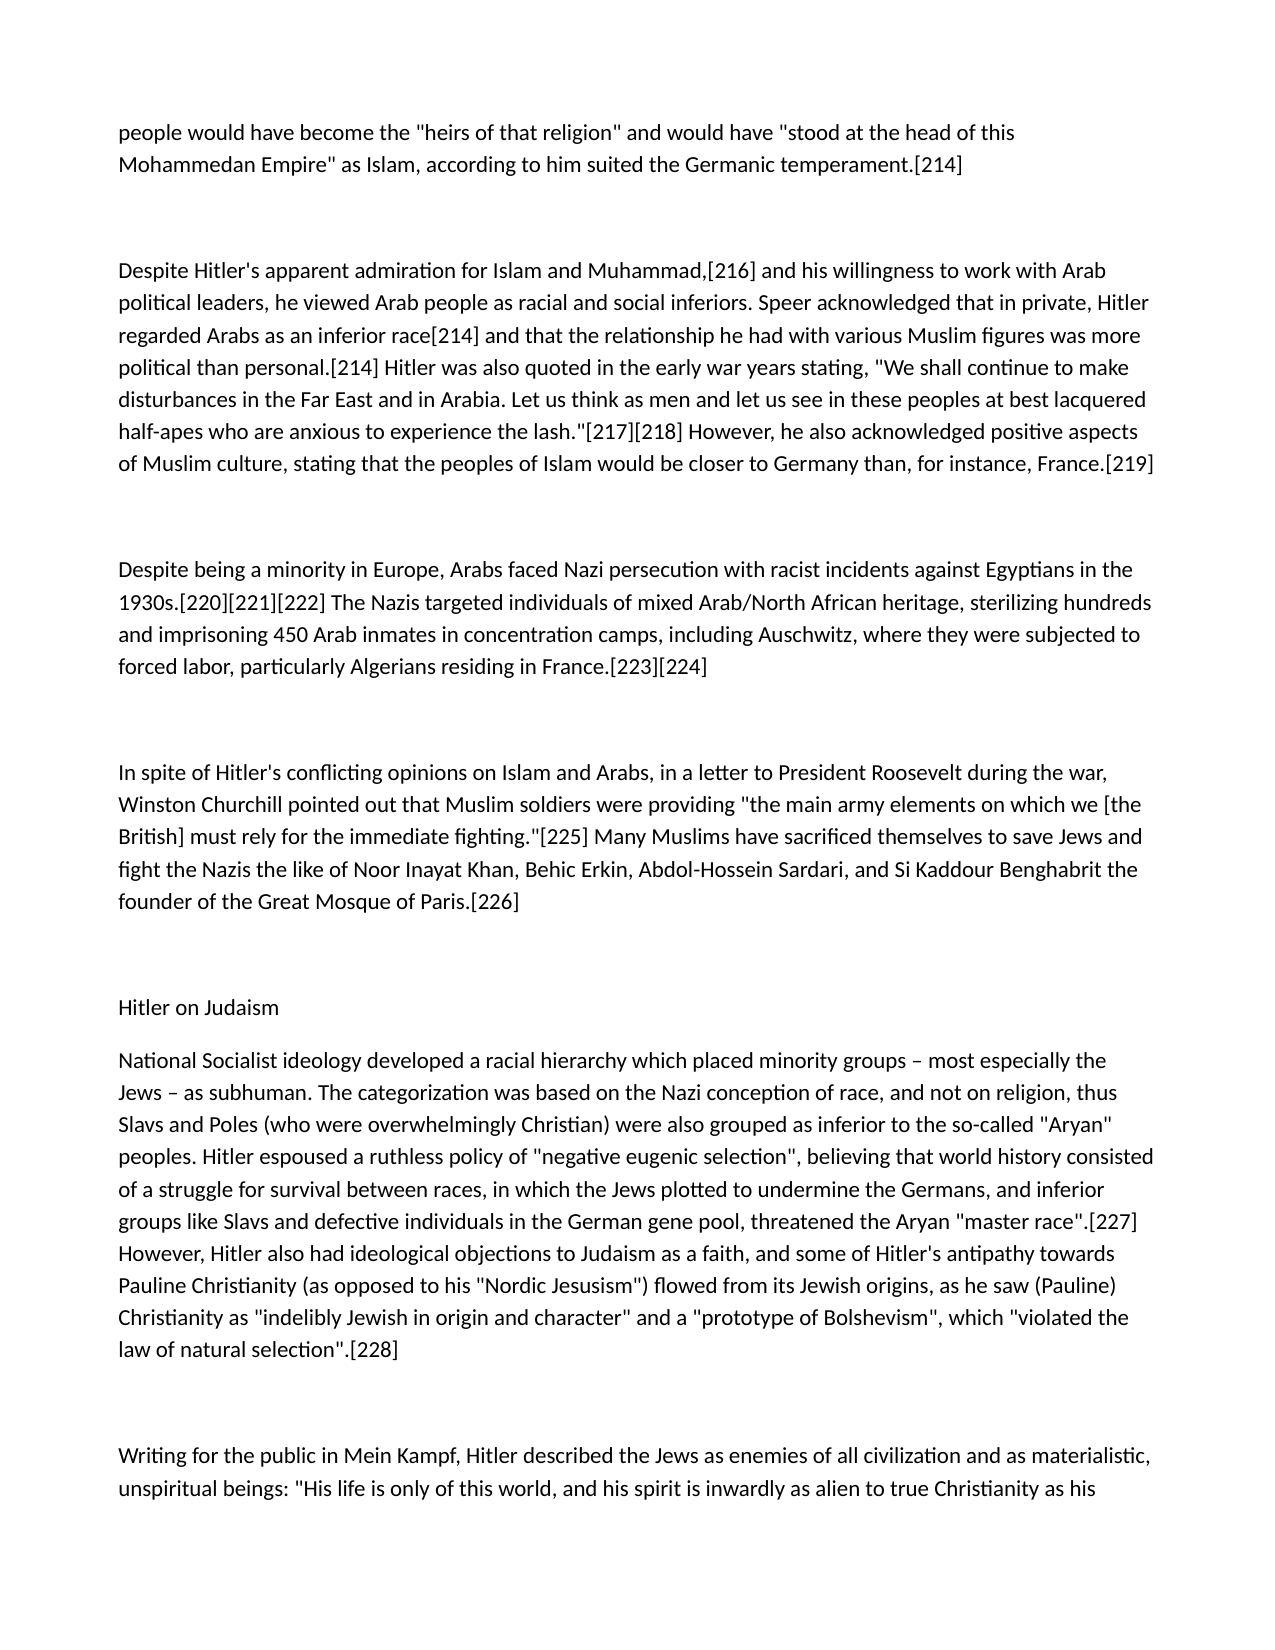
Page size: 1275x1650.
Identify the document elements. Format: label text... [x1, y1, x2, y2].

text Writing for the public in Mein Kampf, Hitler described the Jews as enemies of all civilization and as materialistic, unspiritual beings: "His life is only of this world, and his spirit is inwardly as alien to true Christianity as his [118, 1442, 1157, 1502]
text Hitler on Judaism [118, 993, 1157, 1021]
text people would have become the "heirs of that religion" and would have "stood at the head of this Mohammedan Empire" as Islam, according to him suited the Germanic temperament.[214] [118, 118, 1157, 178]
text Despite being a minority in Europe, Arabs faced Nazi persecution with racist incidents against Egyptians in the 1930s.[220][221][222] The Nazis targeted individuals of mixed Arab/North African heritage, sterilizing hundreds and imprisoning 450 Arab inmates in concentration camps, including Auschwitz, where they were subjected to forced labor, particularly Algerians residing in France.[223][224] [118, 556, 1157, 680]
text In spite of Hitler's conflicting opinions on Islam and Arabs, in a letter to President Roosevelt during the war, Winston Churchill pointed out that Muslim soldiers were providing "the main army elements on which we [the British] must rely for the immediate fighting."[225] Many Muslims have sacrificed themselves to save Jews and fight the Nazis the like of Noor Inayat Khan, Behic Erkin, Abdol-Hossein Sardari, and Si Kaddour Benghabrit the founder of the Great Mosque of Paris.[226] [118, 758, 1157, 915]
text National Socialist ideology developed a racial hierarchy which placed minority groups – most especially the Jews – as subhuman. The categorization was based on the Nazi conception of race, and not on religion, thus Slavs and Poles (who were overwhelmingly Christian) were also grouped as inferior to the so-called "Aryan" peoples. Hitler espoused a ruthless policy of "negative eugenic selection", believing that world history consisted of a struggle for survival between races, in which the Jews plotted to undermine the Germans, and inferior groups like Slavs and defective individuals in the German gene pool, threatened the Aryan "master race".[227] However, Hitler also had ideological objections to Judaism as a faith, and some of Hitler's antipathy towards Pauline Christianity (as opposed to his "Nordic Jesusism") flowed from its Jewish origins, as he saw (Pauline) Christianity as "indelibly Jewish in origin and character" and a "prototype of Bolshevism", which "violated the law of natural selection".[228] [118, 1046, 1157, 1364]
text Despite Hitler's apparent admiration for Islam and Muhammad,[216] and his willingness to work with Arab political leaders, he viewed Arab people as racial and social inferiors. Speer acknowledged that in private, Hitler regarded Arabs as an inferior race[214] and that the relationship he had with various Muslim figures was more political than personal.[214] Hitler was also quoted in the early war years stating, "We shall continue to make disturbances in the Far East and in Arabia. Let us think as men and let us see in these peoples at best lacquered half-apes who are anxious to experience the lash."[217][218] However, he also acknowledged positive aspects of Muslim culture, stating that the peoples of Islam would be closer to Germany than, for instance, France.[219] [118, 256, 1157, 477]
